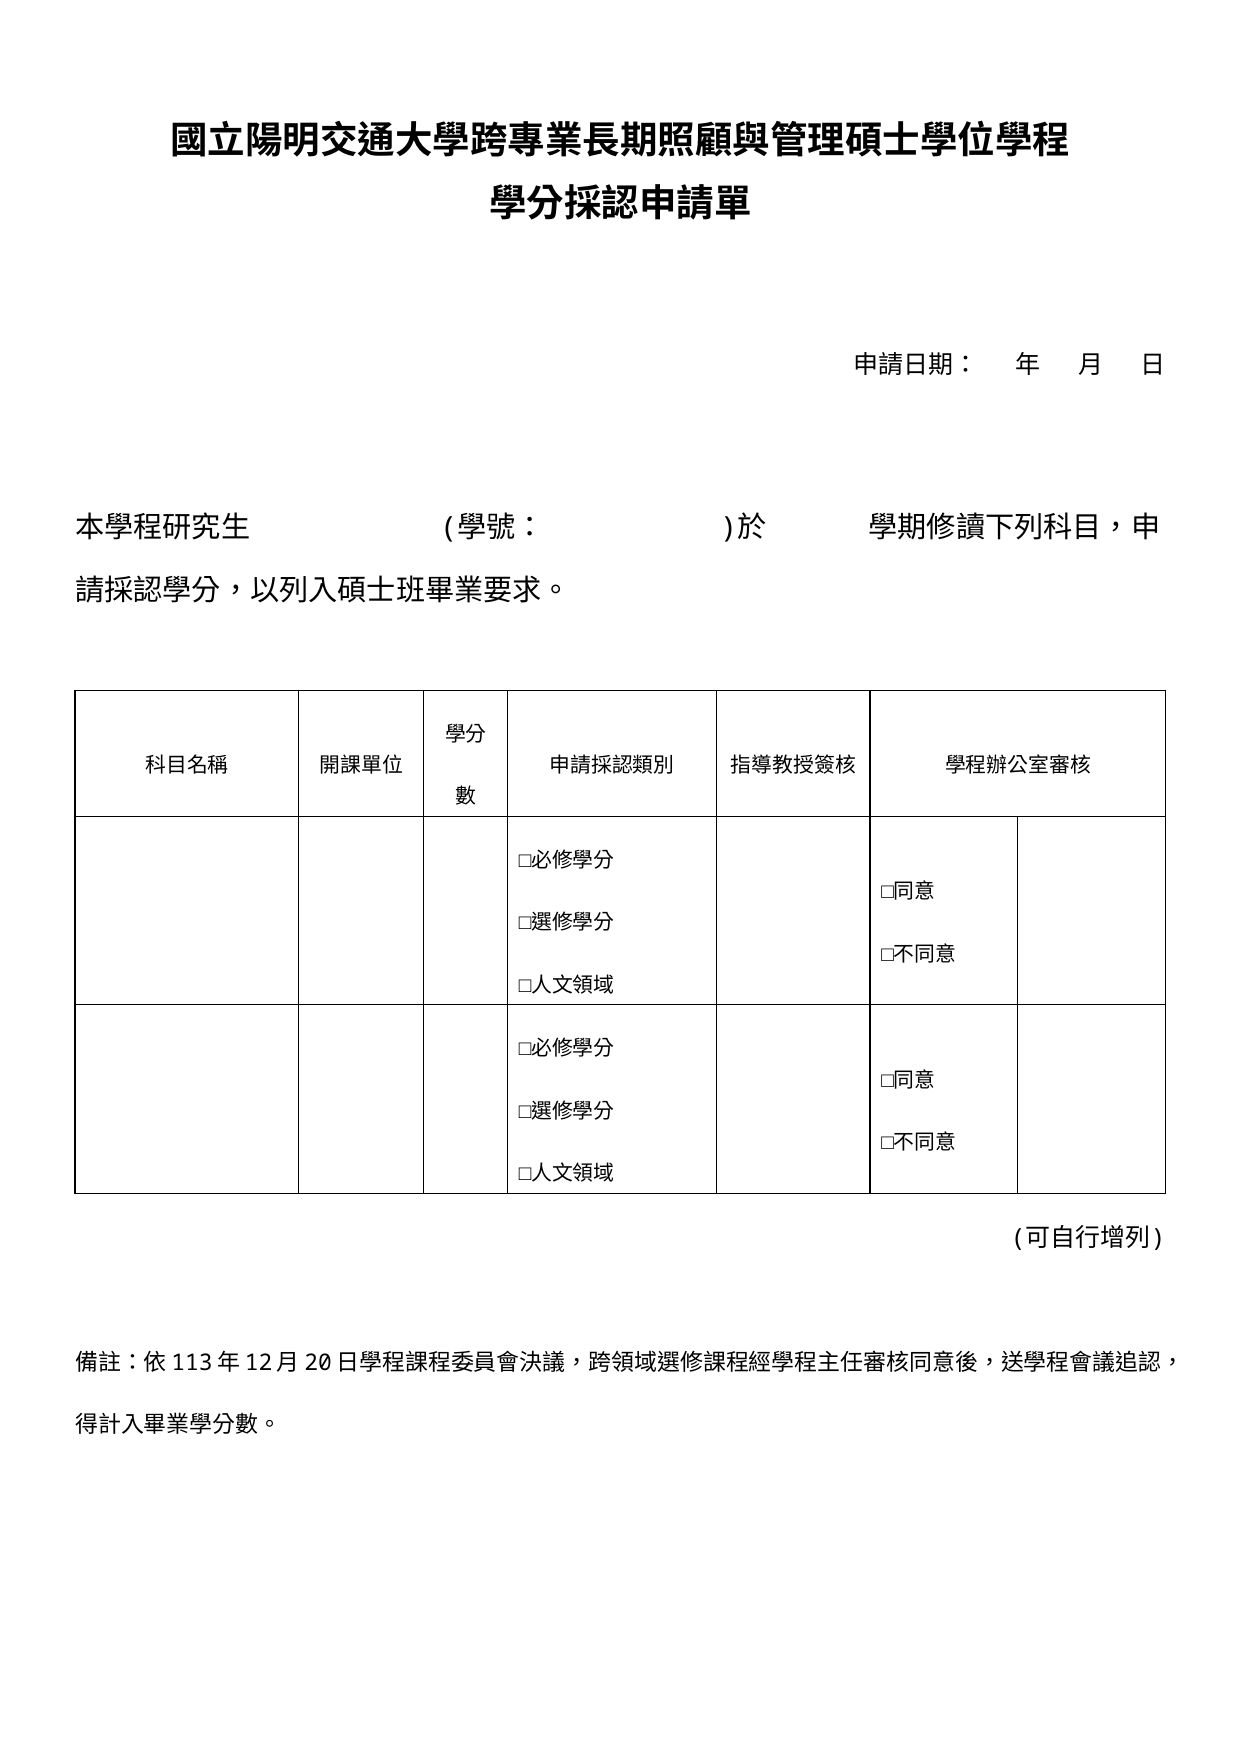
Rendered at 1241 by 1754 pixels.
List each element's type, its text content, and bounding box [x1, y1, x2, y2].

table_cell □同意 □不同意 [871, 817, 1017, 1004]
text 學分採認申請單 [75, 158, 1165, 221]
table_cell [1018, 817, 1165, 1004]
text 申請日期： 年 月 日 [75, 321, 1165, 383]
table_cell □同意 □不同意 [871, 1005, 1017, 1193]
table_cell [424, 817, 507, 1004]
text (可自行增列) [75, 1194, 1165, 1256]
table_header 學程辦公室審核 [871, 691, 1165, 816]
table_cell [717, 1005, 869, 1193]
table_header 學分數 [424, 691, 507, 816]
table_header 指導教授簽核 [717, 691, 869, 816]
table_cell □必修學分 □選修學分 □人文領域 [508, 1005, 716, 1193]
text 本學程研究生 (學號： )於 學期修讀下列科目，申請採認學分，以列入碩士班畢業要求。 [75, 483, 1165, 608]
table_cell [299, 1005, 423, 1193]
table_cell [424, 1005, 507, 1193]
table_cell [1018, 1005, 1165, 1193]
table_cell □必修學分 □選修學分 □人文領域 [508, 817, 716, 1004]
text 備註：依113年12月20日學程課程委員會決議，跨領域選修課程經學程主任審核同意後，送學程會議追認，得計入畢業學分數。 [75, 1319, 1165, 1444]
table_cell [76, 1005, 298, 1193]
table_header 開課單位 [299, 691, 423, 816]
table_header 申請採認類別 [508, 691, 716, 816]
table_cell [76, 817, 298, 1004]
table_cell [717, 817, 869, 1004]
text 國立陽明交通大學跨專業長期照顧與管理碩士學位學程 [75, 96, 1165, 158]
table_cell [299, 817, 423, 1004]
table_header 科目名稱 [76, 691, 298, 816]
